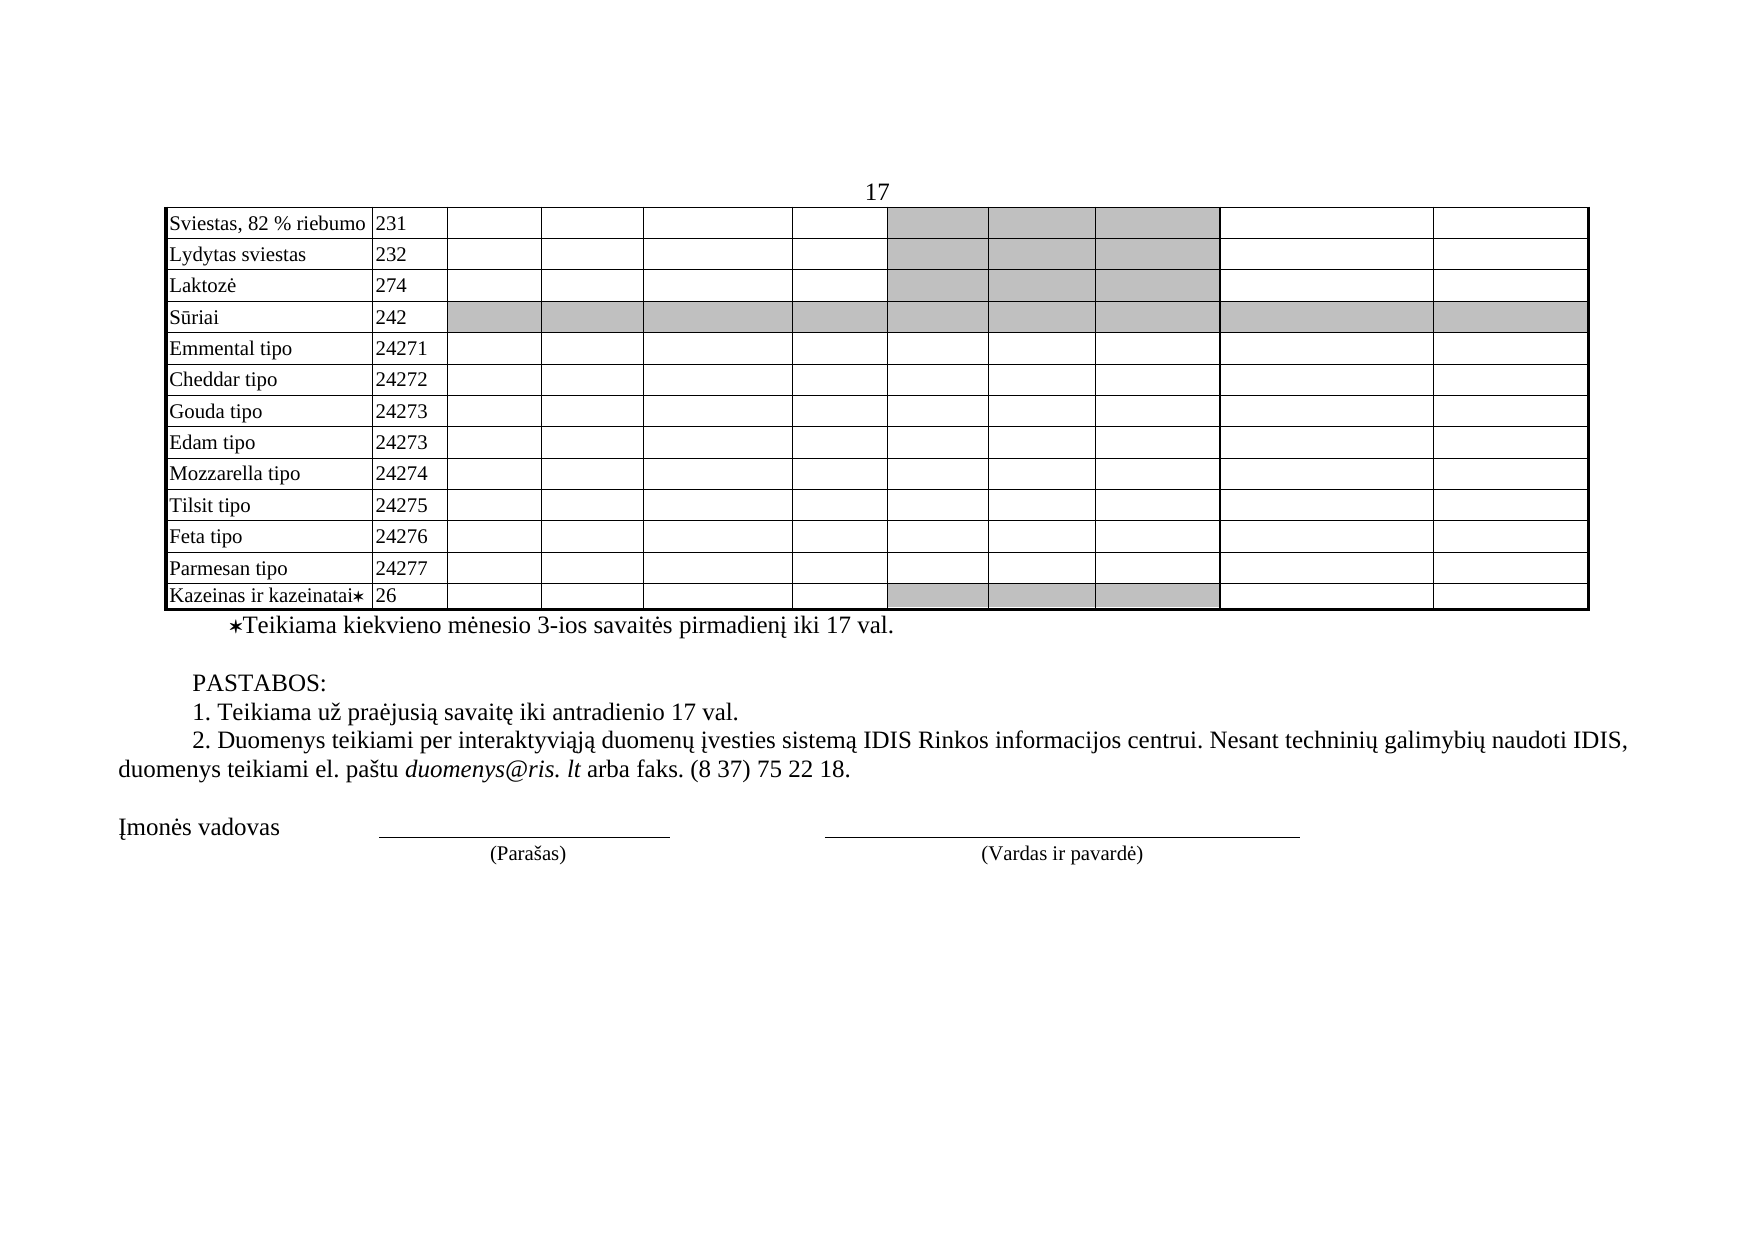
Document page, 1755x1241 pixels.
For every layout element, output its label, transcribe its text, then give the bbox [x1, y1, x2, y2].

table_cell [1221, 302, 1433, 332]
table_cell [1221, 584, 1433, 607]
table_cell [644, 553, 792, 583]
table_cell [1434, 239, 1587, 269]
table_cell [1096, 239, 1219, 269]
table_cell [448, 396, 541, 426]
text Teikiama kiekvieno mėnesio 3-ios savaitės pirmadienį iki 17 val. [156, 611, 1636, 639]
table_cell Feta tipo [168, 521, 372, 552]
table_cell [448, 208, 541, 238]
table_cell [448, 490, 541, 520]
table_cell [542, 584, 643, 607]
table_cell Emmental tipo [168, 333, 372, 363]
table_cell [448, 427, 541, 457]
table_cell [1221, 396, 1433, 426]
table_cell Mozzarella tipo [168, 459, 372, 489]
table_cell [644, 584, 792, 607]
table_cell [448, 553, 541, 583]
table_cell [989, 490, 1095, 520]
table_cell Parmesan tipo [168, 553, 372, 583]
table_cell [989, 302, 1095, 332]
table_cell [989, 396, 1095, 426]
table_cell [888, 490, 988, 520]
table_cell [1434, 270, 1587, 301]
table_cell [793, 553, 887, 583]
table_cell [542, 302, 643, 332]
table_cell [1434, 584, 1587, 607]
table_cell [644, 490, 792, 520]
table_cell [989, 365, 1095, 395]
table_cell [542, 270, 643, 301]
table_cell 24273 [373, 427, 447, 457]
table_cell [888, 270, 988, 301]
table_cell [793, 208, 887, 238]
table_cell [542, 521, 643, 552]
table_cell [989, 427, 1095, 457]
table_cell [989, 553, 1095, 583]
table_cell [644, 333, 792, 363]
table_cell [793, 396, 887, 426]
table_cell [1096, 270, 1219, 301]
table_cell 24275 [373, 490, 447, 520]
table_cell [1096, 365, 1219, 395]
table_cell 24274 [373, 459, 447, 489]
table_cell Sūriai [168, 302, 372, 332]
table_cell [448, 333, 541, 363]
table_cell [1096, 396, 1219, 426]
table_cell [793, 365, 887, 395]
table_cell 274 [373, 270, 447, 301]
table_cell [888, 302, 988, 332]
table_cell [448, 584, 541, 607]
table_cell [644, 396, 792, 426]
table_cell [888, 365, 988, 395]
table_cell [888, 521, 988, 552]
table_cell [989, 459, 1095, 489]
table_cell [542, 239, 643, 269]
table_cell [448, 239, 541, 269]
table_cell Sviestas, 82 % riebumo [168, 208, 372, 238]
table_cell [793, 302, 887, 332]
table_cell Cheddar tipo [168, 365, 372, 395]
table_cell [793, 333, 887, 363]
table_cell [448, 521, 541, 552]
table_cell [989, 521, 1095, 552]
table_cell [542, 553, 643, 583]
table_cell [448, 365, 541, 395]
table_cell 232 [373, 239, 447, 269]
table_cell 24271 [373, 333, 447, 363]
table_cell [1096, 459, 1219, 489]
table_cell [644, 302, 792, 332]
table_cell [644, 270, 792, 301]
table_cell [1221, 239, 1433, 269]
table_cell [888, 553, 988, 583]
table_cell [793, 459, 887, 489]
table_cell [542, 427, 643, 457]
table_cell [989, 333, 1095, 363]
table_cell [1096, 333, 1219, 363]
table_cell [1096, 521, 1219, 552]
table_cell [1434, 490, 1587, 520]
table_cell [888, 459, 988, 489]
table_cell [1434, 521, 1587, 552]
table_cell [1221, 553, 1433, 583]
table_cell [644, 521, 792, 552]
table_cell [888, 427, 988, 457]
table_cell [888, 333, 988, 363]
table_cell [1096, 584, 1219, 607]
table_cell [1221, 208, 1433, 238]
table_cell [1434, 459, 1587, 489]
table_cell [1434, 208, 1587, 238]
table_cell [989, 208, 1095, 238]
table_cell Gouda tipo [168, 396, 372, 426]
text Įmonės vadovas [118, 812, 1636, 841]
table_cell [1434, 396, 1587, 426]
table_cell [1434, 553, 1587, 583]
table_cell Laktozė [168, 270, 372, 301]
table_cell [542, 396, 643, 426]
table_cell [542, 490, 643, 520]
table_cell [989, 584, 1095, 607]
text 2. Duomenys teikiami per interaktyviąją duomenų įvesties sistemą IDIS Rinkos informacijos centrui. Nesant techninių galimybių naudoti IDIS, duomenys teikiami el. paštu duomenys@ris. lt arba faks. (8 37) 75 22 18. [118, 726, 1636, 783]
table_cell 24277 [373, 553, 447, 583]
table_cell Tilsit tipo [168, 490, 372, 520]
table_cell [793, 490, 887, 520]
table_cell Edam tipo [168, 427, 372, 457]
table_cell [542, 459, 643, 489]
table_cell 231 [373, 208, 447, 238]
table_cell [888, 584, 988, 607]
table_cell [542, 333, 643, 363]
table_cell [793, 270, 887, 301]
table_cell [644, 365, 792, 395]
table_cell [793, 521, 887, 552]
table_cell [1221, 365, 1433, 395]
table_cell [1221, 427, 1433, 457]
table_cell 24272 [373, 365, 447, 395]
table_cell [644, 239, 792, 269]
table_cell [644, 208, 792, 238]
table_cell [448, 459, 541, 489]
table_cell 26 [373, 584, 447, 607]
table_cell [888, 239, 988, 269]
table_cell [1096, 208, 1219, 238]
table_cell 242 [373, 302, 447, 332]
table_cell [989, 239, 1095, 269]
text PASTABOS: [118, 668, 1636, 697]
table_cell [448, 270, 541, 301]
table_cell 24273 [373, 396, 447, 426]
table_cell [542, 365, 643, 395]
table_cell [1434, 302, 1587, 332]
table_cell [1221, 270, 1433, 301]
table_cell [989, 270, 1095, 301]
table_cell [644, 427, 792, 457]
table_cell Kazeinas ir kazeinatai [168, 584, 372, 607]
table_cell [1221, 333, 1433, 363]
table_cell [1096, 302, 1219, 332]
table_cell [1096, 490, 1219, 520]
table_cell [1221, 521, 1433, 552]
table_cell [1434, 365, 1587, 395]
table_cell [888, 396, 988, 426]
table_cell [1434, 333, 1587, 363]
table_cell [888, 208, 988, 238]
text (Parašas) (Vardas ir pavardė) [118, 841, 1636, 865]
table_cell [542, 208, 643, 238]
table_cell [644, 459, 792, 489]
table_cell [793, 584, 887, 607]
table_cell [1096, 553, 1219, 583]
text 1. Teikiama už praėjusią savaitę iki antradienio 17 val. [118, 697, 1636, 726]
table_cell [793, 239, 887, 269]
table_cell 24276 [373, 521, 447, 552]
table_cell [1096, 427, 1219, 457]
table_cell [448, 302, 541, 332]
table_cell Lydytas sviestas [168, 239, 372, 269]
table_cell [793, 427, 887, 457]
table_cell [1221, 490, 1433, 520]
table_cell [1434, 427, 1587, 457]
table_cell [1221, 459, 1433, 489]
